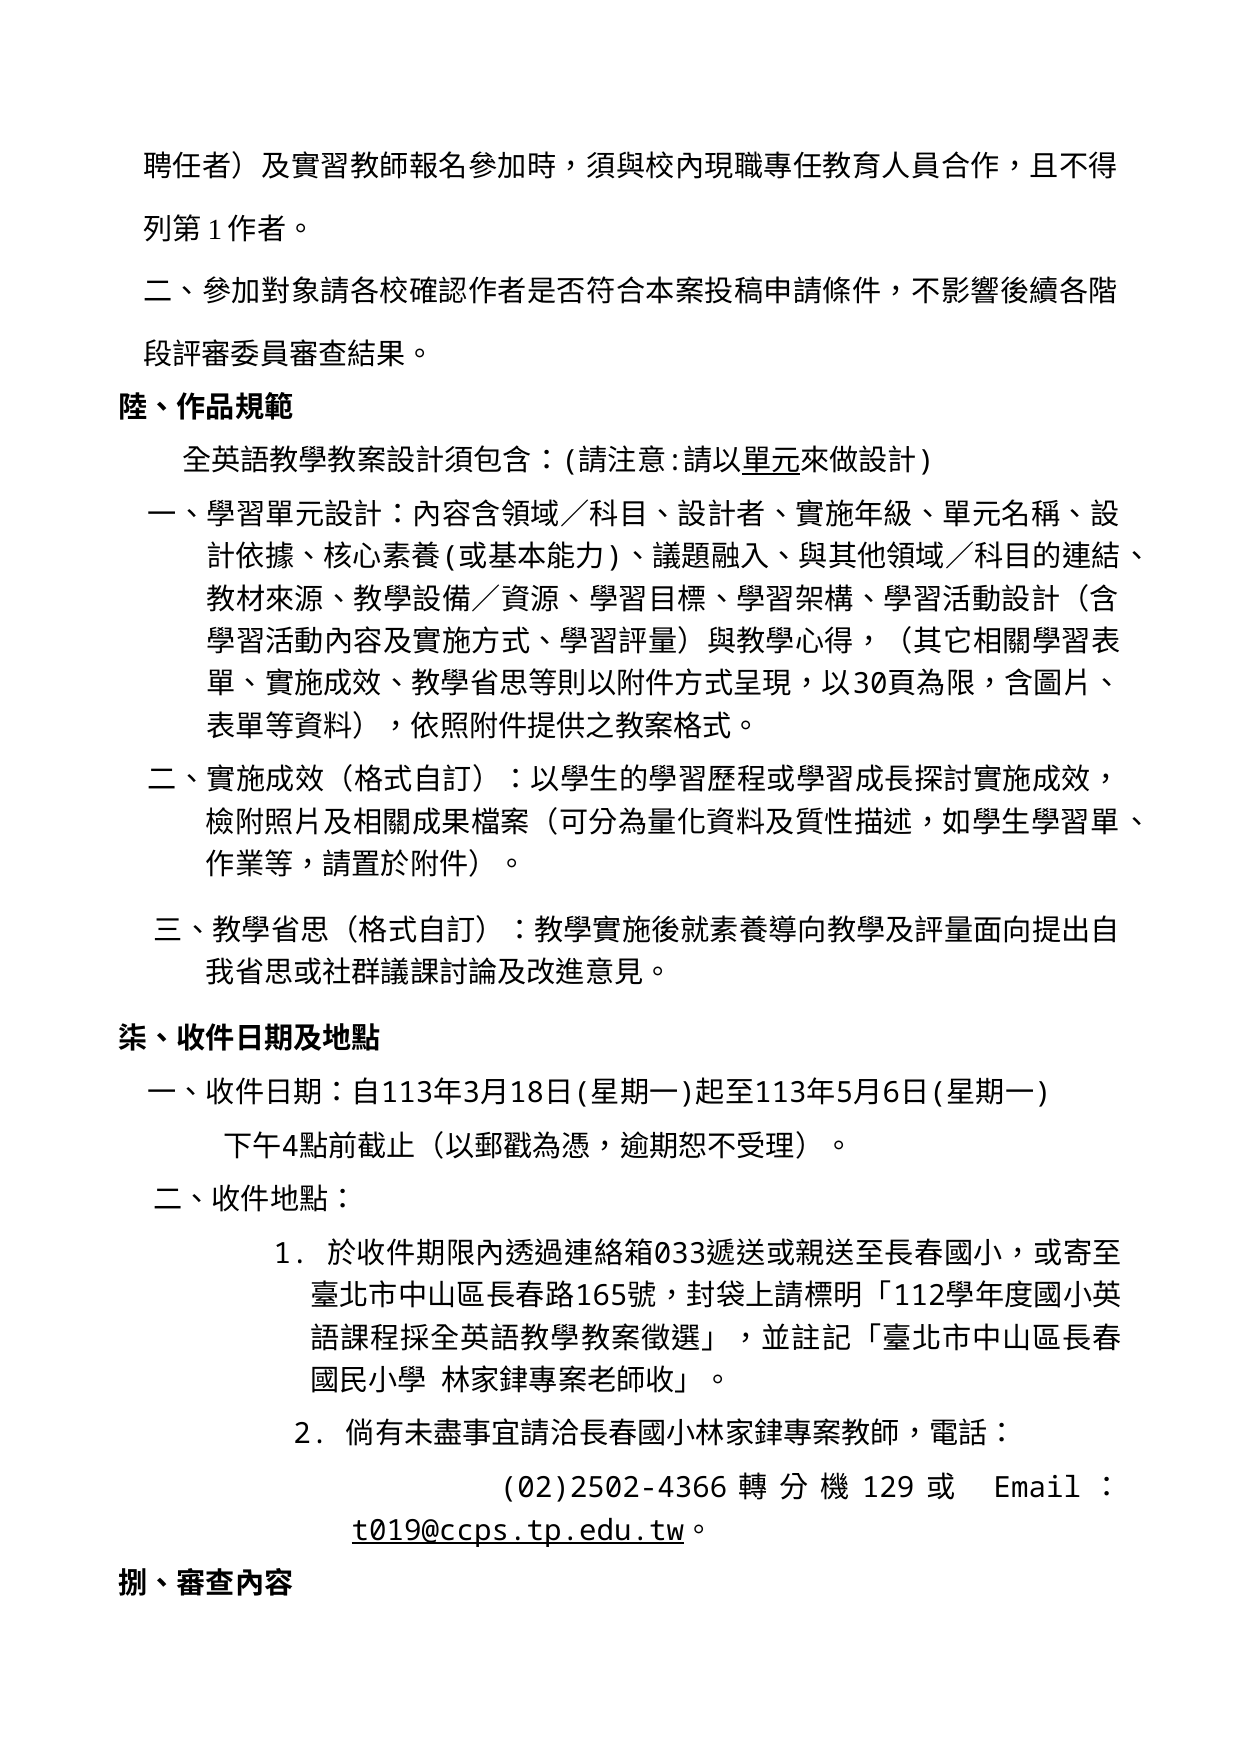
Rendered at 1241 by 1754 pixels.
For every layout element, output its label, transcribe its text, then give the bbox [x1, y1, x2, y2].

text 2. 倘有未盡事宜請洽長春國小林家銉專案教師，電話： [118, 1410, 1122, 1452]
text 捌、審查內容 [118, 1560, 1122, 1602]
text 二、收件地點： [118, 1176, 1122, 1218]
text 下午4點前截止（以郵戳為憑，逾期恕不受理）。 [118, 1122, 1122, 1164]
text 全英語教學教案設計須包含：(請注意:請以單元來做設計) [147, 437, 1122, 479]
text 三、教學省思（格式自訂）：教學實施後就素養導向教學及評量面向提出自我省思或社群議課討論及改進意見。 [118, 906, 1122, 991]
text 一、收件日期：自113年3月18日(星期一)起至113年5月6日(星期一) [118, 1068, 1122, 1111]
text 1. 於收件期限內透過連絡箱033遞送或親送至長春國小，或寄至臺北市中山區長春路165號，封袋上請標明「112學年度國小英語課程採全英語教學教案徵選」，並註記「臺北市中山區長春國民小學 林家銉專案老師收」。 [201, 1229, 1122, 1399]
text 陸、作品規範 [118, 383, 1122, 426]
text 二、參加對象請各校確認作者是否符合本案投稿申請條件，不影響後續各階段評審委員審查結果。 [143, 247, 1122, 372]
text 一、現職專任教育人員同1稿件可1人投稿，亦可多人合著，至多4位作者。本市112學年度公私立（含國立）國中及國小代理教師（指符合教育部「中小學兼任代課及代理教師聘任辦法」第2條第1項第3款及第3條第3項規定聘任者）及實習教師報名參加時，須與校內現職專任教育人員合作，且不得列第1作者。 [143, 122, 1122, 247]
text 一、學習單元設計：內容含領域／科目、設計者、實施年級、單元名稱、設計依據、核心素養(或基本能力)、議題融入、與其他領域／科目的連結、教材來源、教學設備／資源、學習目標、學習架構、學習活動設計（含學習活動內容及實施方式、學習評量）與教學心得，（其它相關學習表單、實施成效、教學省思等則以附件方式呈現，以30頁為限，含圖片、表單等資料），依照附件提供之教案格式。 [118, 491, 1122, 744]
text 二、實施成效（格式自訂）：以學生的學習歷程或學習成長探討實施成效，檢附照片及相關成果檔案（可分為量化資料及質性描述，如學生學習單、作業等，請置於附件）。 [118, 756, 1122, 883]
text 柒、收件日期及地點 [118, 1015, 1122, 1057]
text (02)2502-4366轉分機129或 Email：t019@ccps.tp.edu.tw。 [118, 1464, 1122, 1548]
